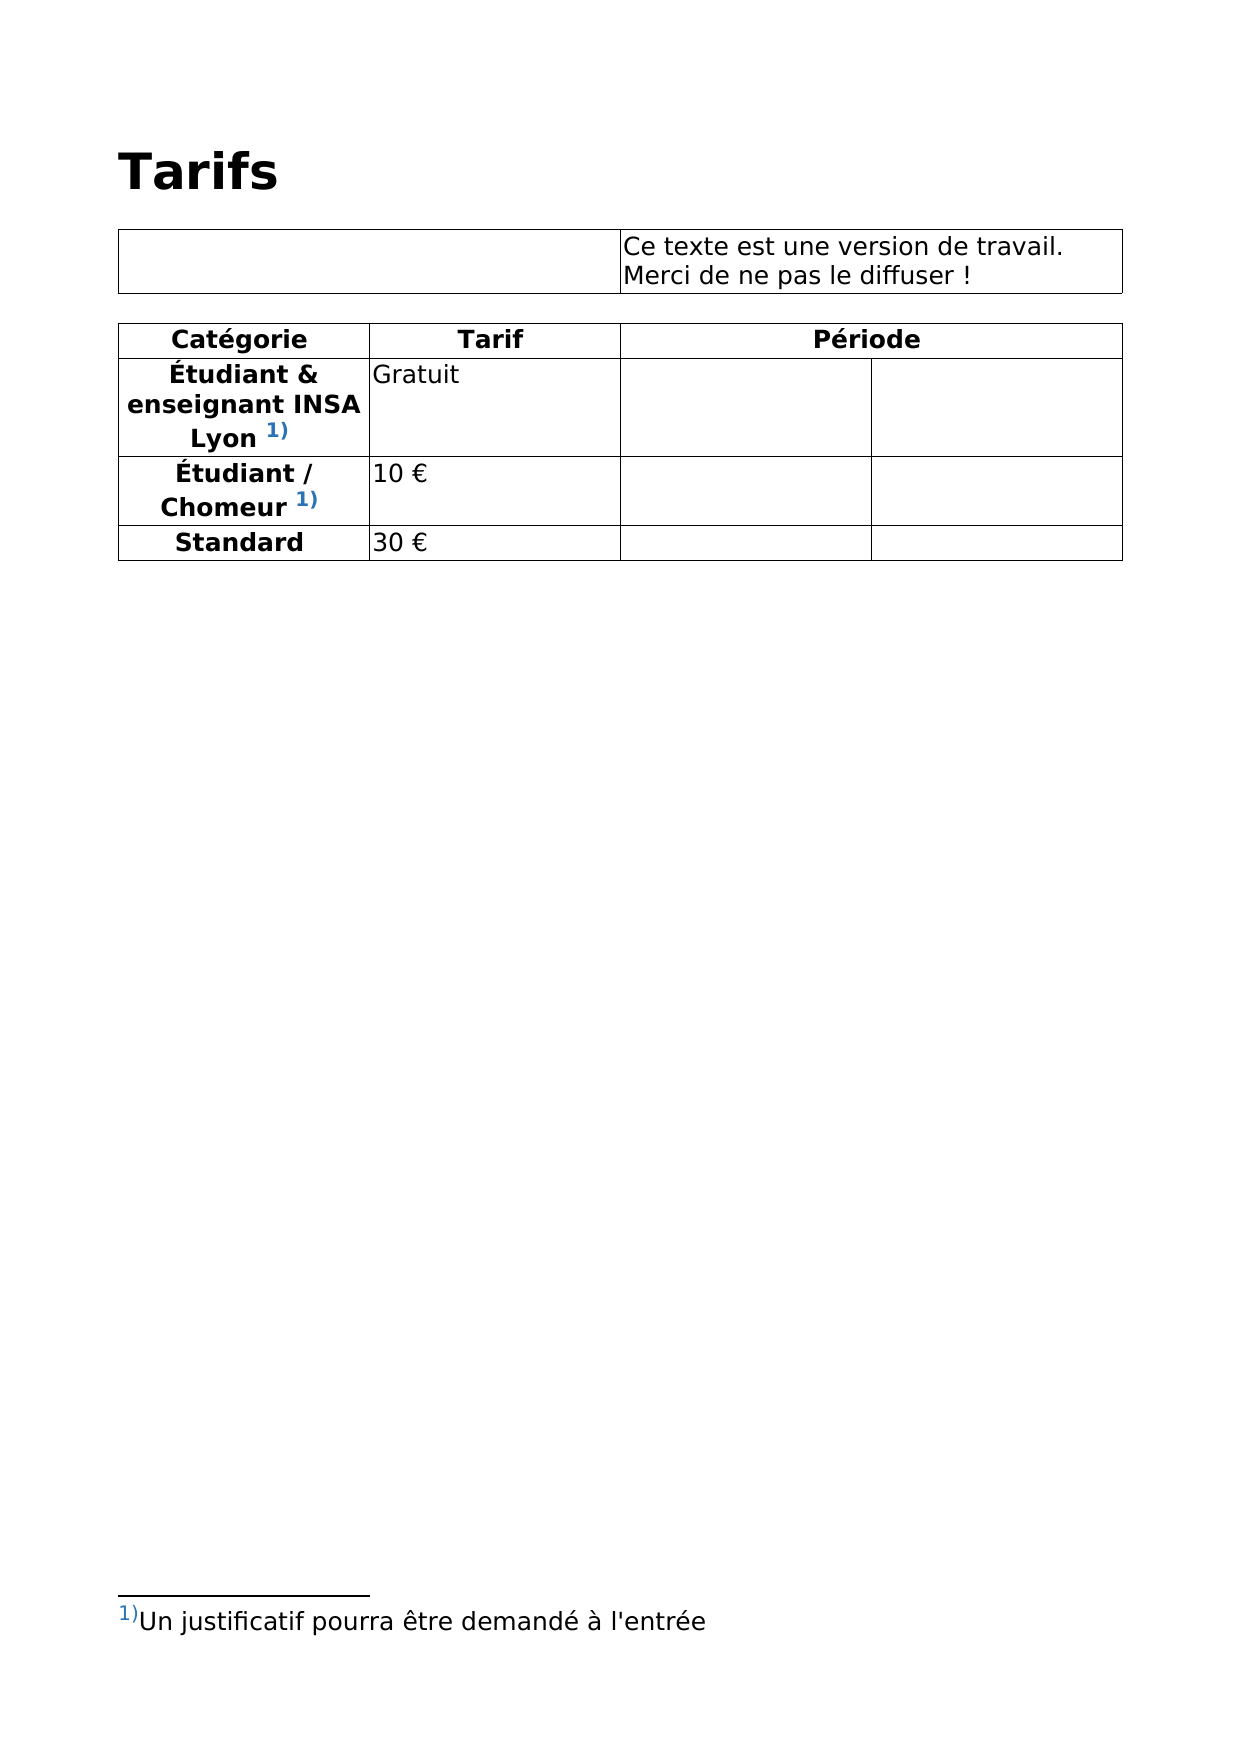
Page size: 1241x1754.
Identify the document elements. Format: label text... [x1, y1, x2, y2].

table_header Tarif [370, 324, 620, 358]
table_cell [872, 526, 1122, 560]
table_cell [621, 526, 871, 560]
table_header Catégorie [119, 324, 369, 358]
table_cell Gratuit [370, 359, 620, 456]
table_cell [621, 359, 871, 456]
table_header [119, 230, 620, 293]
table_cell Standard [119, 526, 369, 560]
table_cell [621, 457, 871, 525]
table_header Période [621, 324, 1122, 358]
table_cell Étudiant & enseignant INSA Lyon [119, 359, 369, 456]
table_cell [872, 359, 1122, 456]
table_header Ce texte est une version de travail. Merci de ne pas le diffuser ! [621, 230, 1122, 293]
table_cell 30 € [370, 526, 620, 560]
table_cell Étudiant / Chomeur 1) [119, 457, 369, 525]
subtitle Tarifs [118, 143, 1122, 201]
table_cell 10 € [370, 457, 620, 525]
table_cell [872, 457, 1122, 525]
